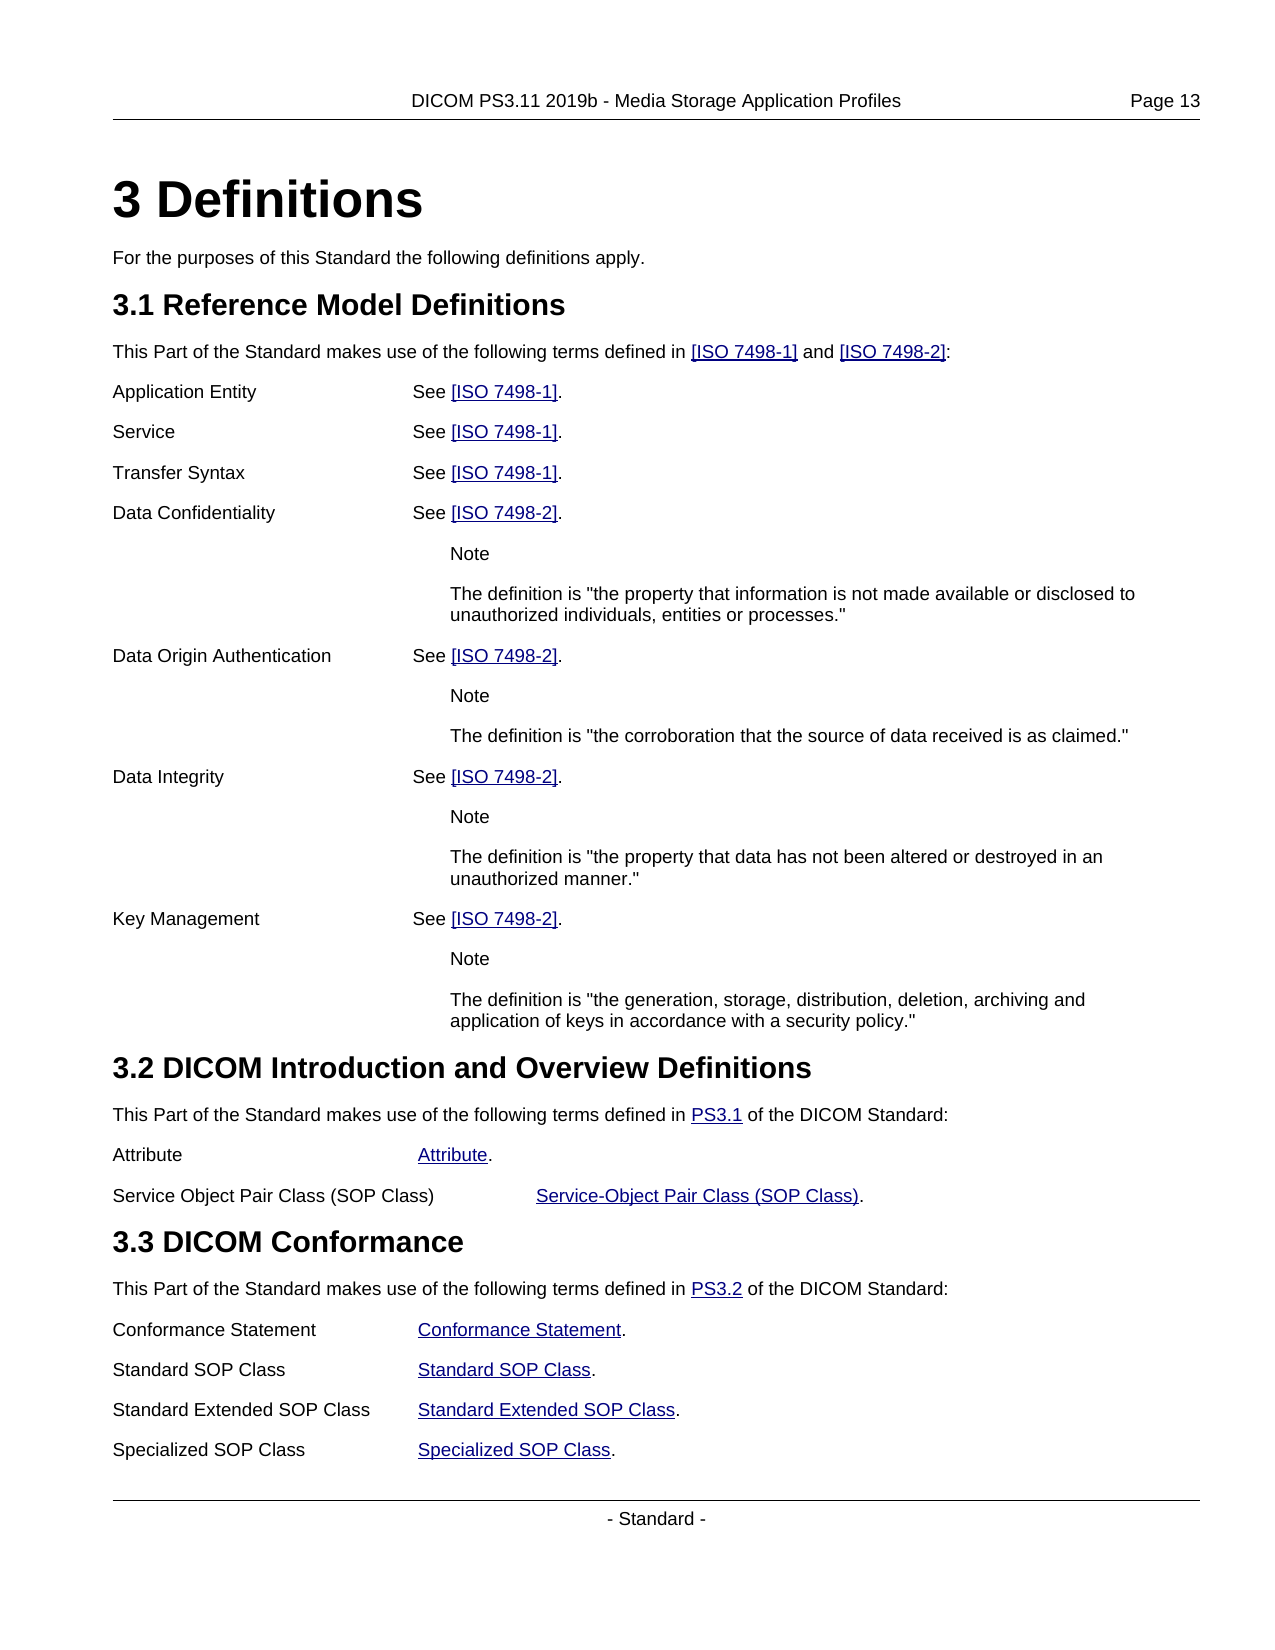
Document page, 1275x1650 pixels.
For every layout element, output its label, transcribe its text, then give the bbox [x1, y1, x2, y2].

text The definition is "the property that information is not made available or disclosed to unauthorized individuals, entities or processes." [450, 583, 1162, 626]
text Key Management See [ISO 7498-2]. [112, 908, 1200, 929]
text Note [450, 542, 1162, 564]
text Data Integrity See [ISO 7498-2]. [112, 765, 1200, 787]
text Note [450, 685, 1162, 706]
text Specialized SOP Class Specialized SOP Class. [112, 1439, 1200, 1461]
text This Part of the Standard makes use of the following terms defined in [ISO 7498-1] and [ISO 7498-2]: [112, 341, 1200, 362]
text Data Confidentiality See [ISO 7498-2]. [112, 502, 1200, 523]
text 3.1 Reference Model Definitions [112, 287, 1200, 322]
text Note [450, 948, 1162, 970]
text This Part of the Standard makes use of the following terms defined in PS3.2 of the DICOM Standard: [112, 1278, 1200, 1299]
text Service Object Pair Class (SOP Class) Service-Object Pair Class (SOP Class). [112, 1184, 1200, 1206]
text 3.2 DICOM Introduction and Overview Definitions [112, 1050, 1200, 1085]
text For the purposes of this Standard the following definitions apply. [112, 247, 1200, 269]
text The definition is "the corroboration that the source of data received is as claimed." [450, 725, 1162, 747]
text Standard SOP Class Standard SOP Class. [112, 1359, 1200, 1380]
text Attribute Attribute. [112, 1144, 1200, 1166]
text 3.3 DICOM Conformance [112, 1225, 1200, 1259]
text Application Entity See [ISO 7498-1]. [112, 381, 1200, 403]
text Transfer Syntax See [ISO 7498-1]. [112, 462, 1200, 483]
text The definition is "the property that data has not been altered or destroyed in an unauthorized manner." [450, 846, 1162, 889]
text The definition is "the generation, storage, distribution, deletion, archiving and application of keys in accordance with a security policy." [450, 988, 1162, 1032]
text This Part of the Standard makes use of the following terms defined in PS3.1 of the DICOM Standard: [112, 1104, 1200, 1125]
text Standard Extended SOP Class Standard Extended SOP Class. [112, 1399, 1200, 1421]
text Conformance Statement Conformance Statement. [112, 1318, 1200, 1340]
text Note [450, 806, 1162, 827]
text Service See [ISO 7498-1]. [112, 421, 1200, 443]
text Data Origin Authentication See [ISO 7498-2]. [112, 644, 1200, 666]
text 3 Definitions [112, 169, 1200, 228]
